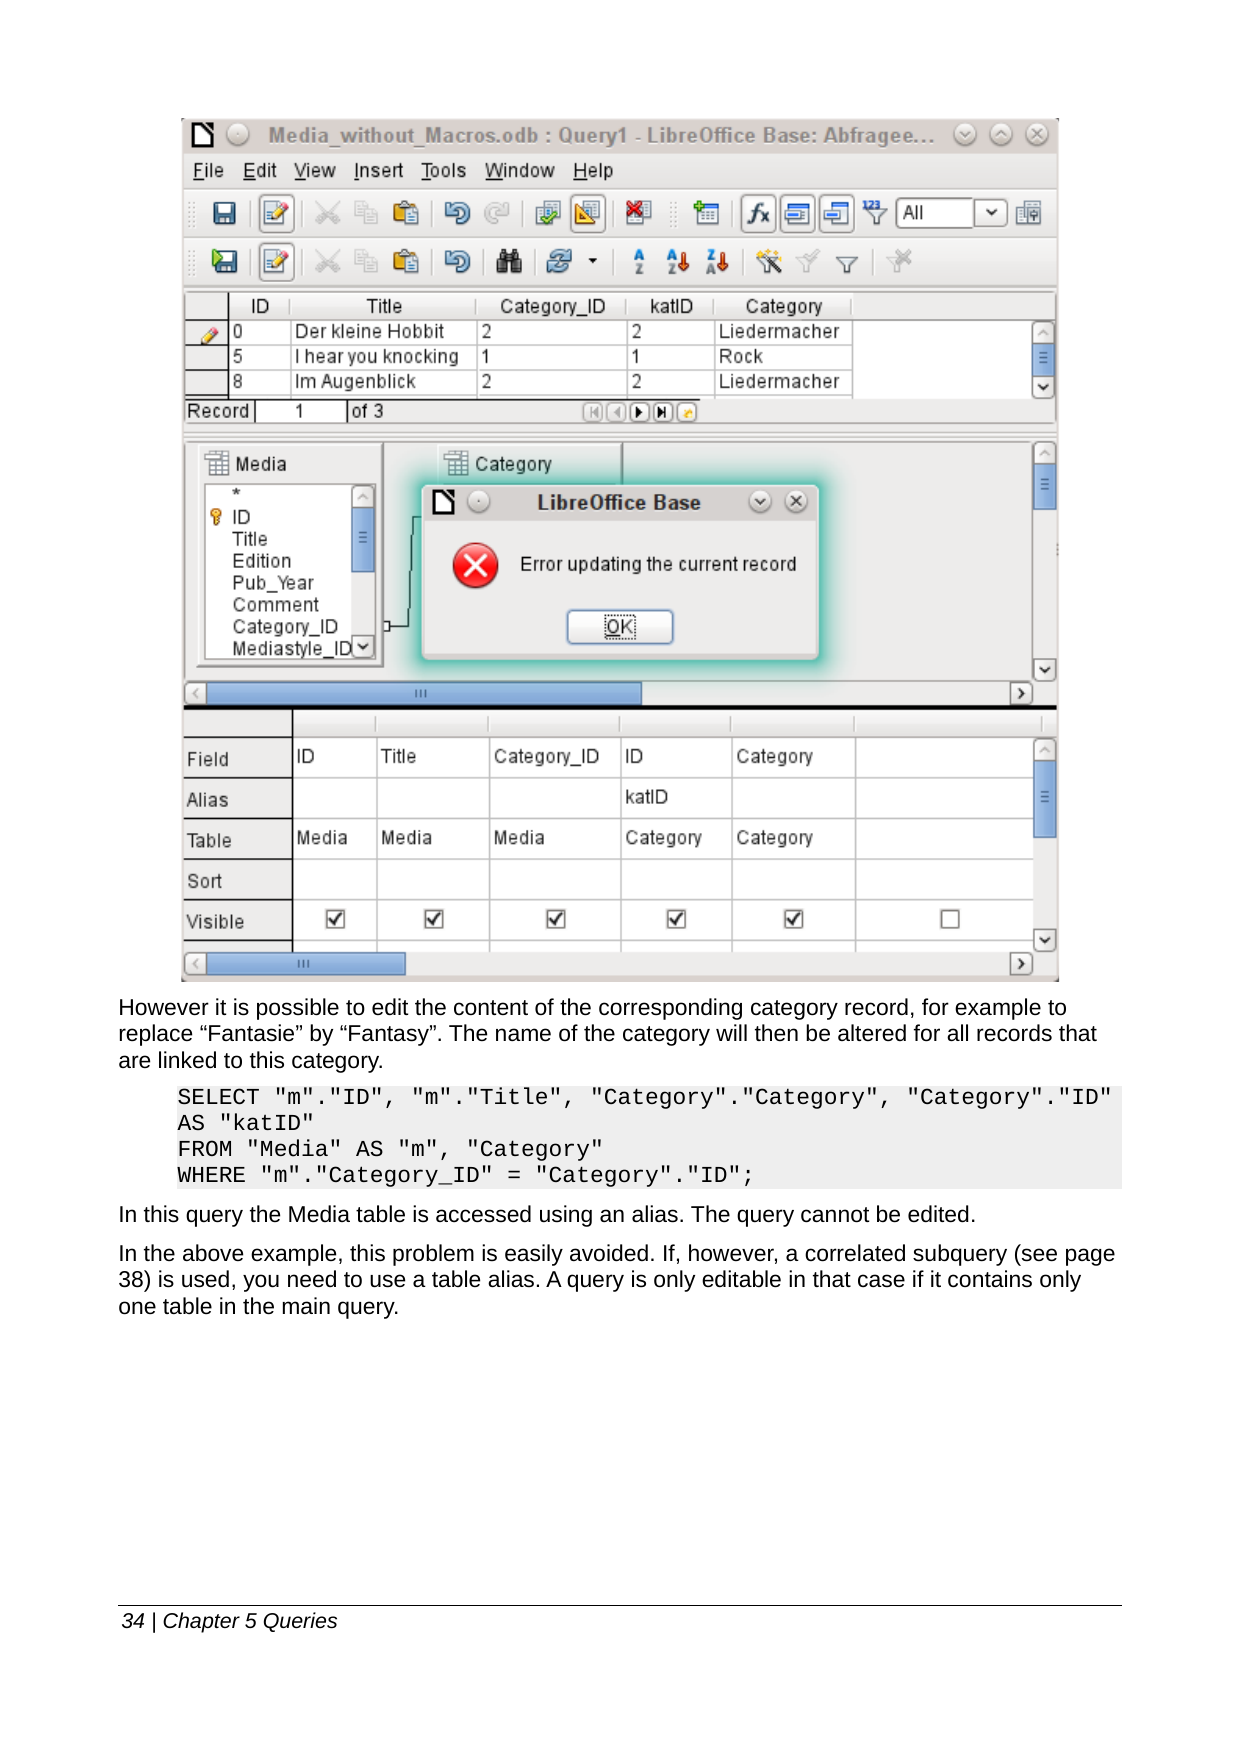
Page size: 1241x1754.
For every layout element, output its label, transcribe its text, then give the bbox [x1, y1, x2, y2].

text In this query the Media table is accessed using an alias. The query cannot be edited. [118, 1201, 1122, 1227]
text However it is possible to edit the content of the corresponding category record, for example to replace “Fantasie” by “Fantasy”. The name of the category will then be altered for all records that are linked to this category. [118, 994, 1122, 1073]
text SELECT "m"."ID", "m"."Title", "Category"."Category", "Category"."ID" AS "katID" FROM "Media" AS "m", "Category" WHERE "m"."Category_ID" = "Category"."ID"; [177, 1086, 1122, 1189]
picture [181, 118, 1060, 982]
text In the above example, this problem is easily avoided. If, however, a correlated subquery (see page 38) is used, you need to use a table alias. A query is only editable in that case if it contains only one table in the main query. [118, 1240, 1122, 1319]
